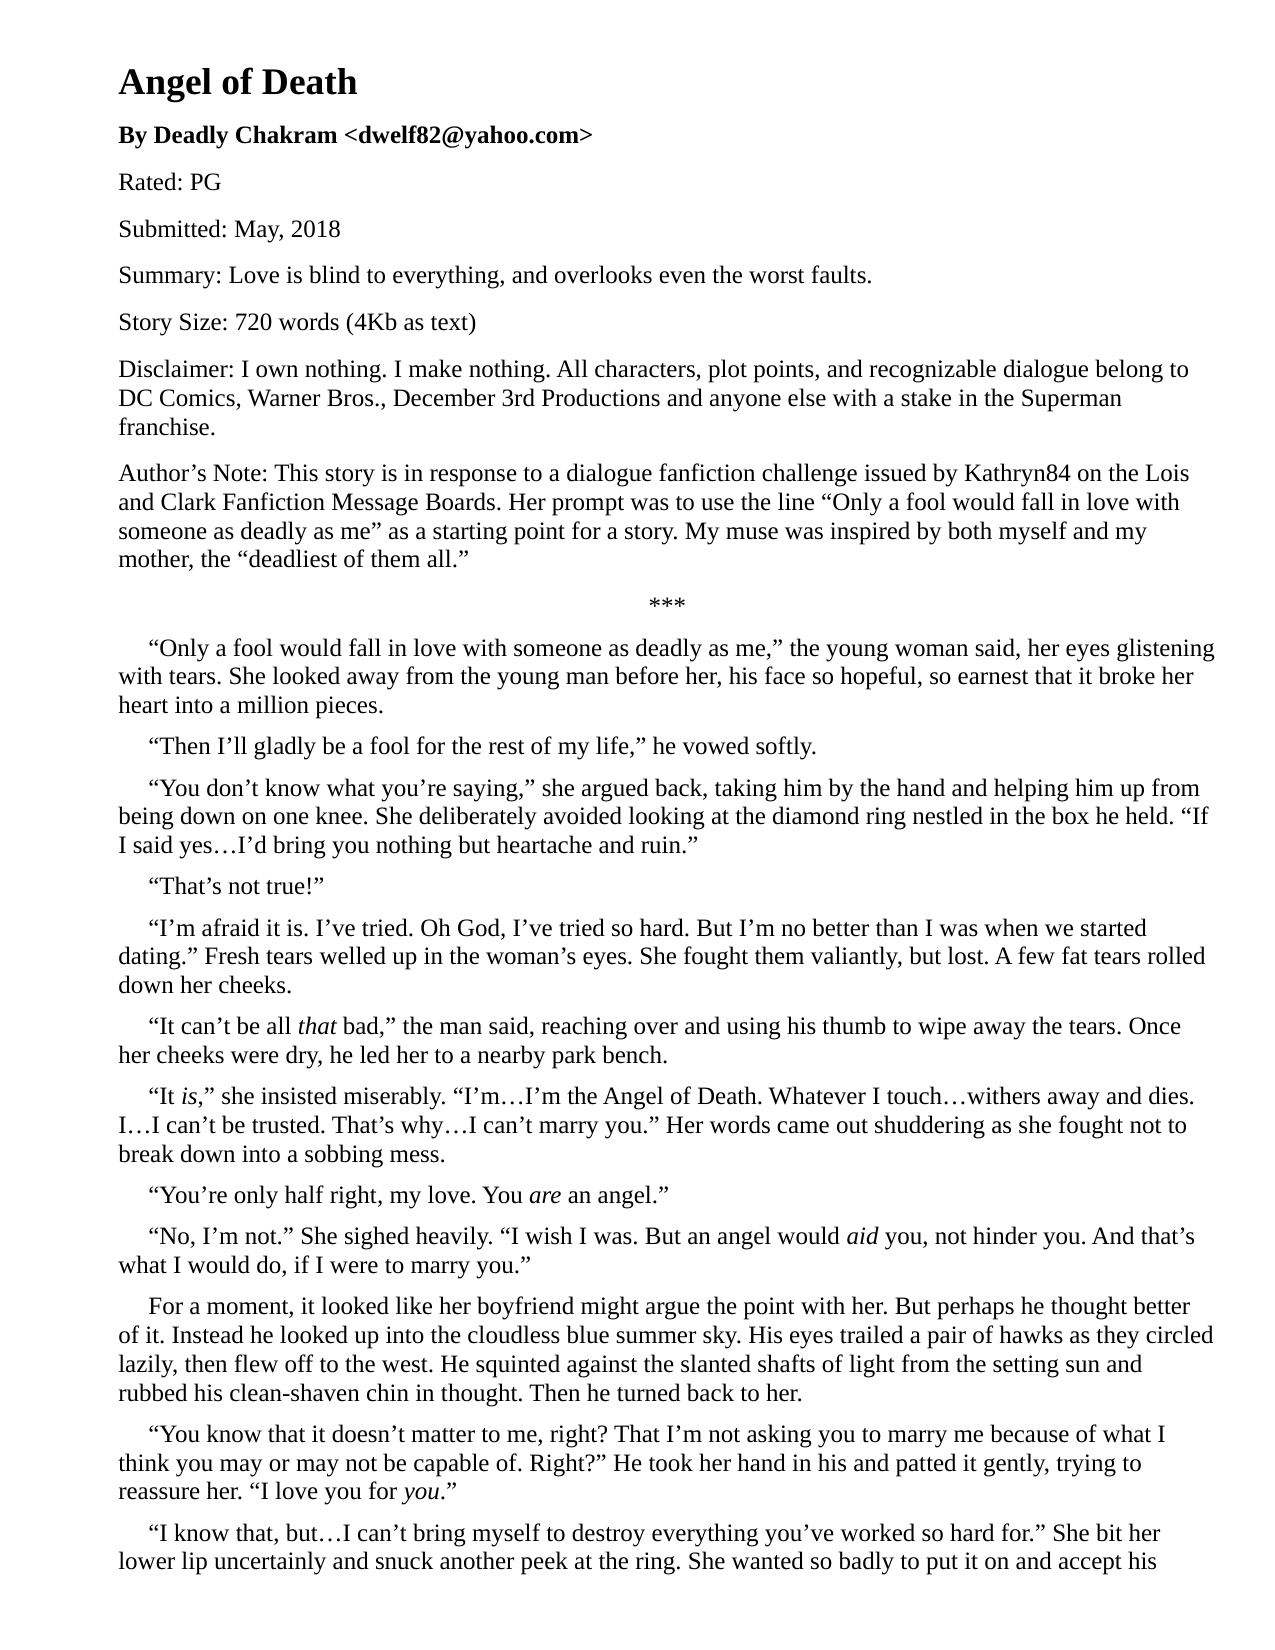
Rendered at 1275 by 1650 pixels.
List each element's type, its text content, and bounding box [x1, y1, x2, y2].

text Rated: PG [118, 167, 1216, 196]
subtitle Angel of Death [118, 59, 1216, 102]
text “I’m afraid it is. I’ve tried. Oh God, I’ve tried so hard. But I’m no better than I was when we started dating.” Fresh tears welled up in the woman’s eyes. She fought them valiantly, but lost. A few fat tears rolled down her cheeks. [118, 913, 1216, 999]
text “Only a fool would fall in love with someone as deadly as me,” the young woman said, her eyes glistening with tears. She looked away from the young man before her, his face so hopeful, so earnest that it broke her heart into a million pieces. [118, 633, 1216, 719]
text Disclaimer: I own nothing. I make nothing. All characters, plot points, and recognizable dialogue belong to DC Comics, Warner Bros., December 3rd Productions and anyone else with a stake in the Superman franchise. [118, 354, 1216, 440]
text Summary: Love is blind to everything, and overlooks even the worst faults. [118, 261, 1216, 289]
text “It can’t be all that bad,” the man said, reaching over and using his thumb to wipe away the tears. Once her cheeks were dry, he led her to a nearby park bench. [118, 1011, 1216, 1069]
text “You know that it doesn’t matter to me, right? That I’m not asking you to marry me because of what I think you may or may not be capable of. Right?” He took her hand in his and patted it gently, trying to reassure her. “I love you for you.” [118, 1419, 1216, 1505]
text “I know that, but…I can’t bring myself to destroy everything you’ve worked so hard for.” She bit her lower lip uncertainly and snuck another peek at the ring. She wanted so badly to put it on and accept his [118, 1518, 1216, 1575]
text “Then I’ll gladly be a fool for the rest of my life,” he vowed softly. [118, 731, 1216, 760]
text Submitted: May, 2018 [118, 214, 1216, 242]
text Author’s Note: This story is in response to a dialogue fanfiction challenge issued by Kathryn84 on the Lois and Clark Fanfiction Message Boards. Her prompt was to use the line “Only a fool would fall in love with someone as deadly as me” as a starting point for a story. My muse was inspired by both myself and my mother, the “deadliest of them all.” [118, 458, 1216, 573]
text Story Size: 720 words (4Kb as text) [118, 307, 1216, 336]
text *** [118, 591, 1216, 620]
text For a moment, it looked like her boyfriend might argue the point with her. But perhaps he thought better of it. Instead he looked up into the cloudless blue summer sky. His eyes trailed a pair of hawks as they circled lazily, then flew off to the west. He squinted against the slanted shafts of light from the setting sun and rubbed his clean-shaven chin in thought. Then he turned back to her. [118, 1291, 1216, 1406]
text “It is,” she insisted miserably. “I’m…I’m the Angel of Death. Whatever I touch…withers away and dies. I…I can’t be trusted. That’s why…I can’t marry you.” Her words came out shuddering as she fought not to break down into a sobbing mess. [118, 1081, 1216, 1168]
text By Deadly Chakram <dwelf82@yahoo.com> [118, 120, 1216, 149]
text “No, I’m not.” She sighed heavily. “I wish I was. But an angel would aid you, not hinder you. And that’s what I would do, if I were to marry you.” [118, 1221, 1216, 1279]
text “You don’t know what you’re saying,” she argued back, taking him by the hand and helping him up from being down on one knee. She deliberately avoided looking at the diamond ring nestled in the box he held. “If I said yes…I’d bring you nothing but heartache and ruin.” [118, 773, 1216, 859]
text “That’s not true!” [118, 871, 1216, 900]
text “You’re only half right, my love. You are an angel.” [118, 1180, 1216, 1209]
